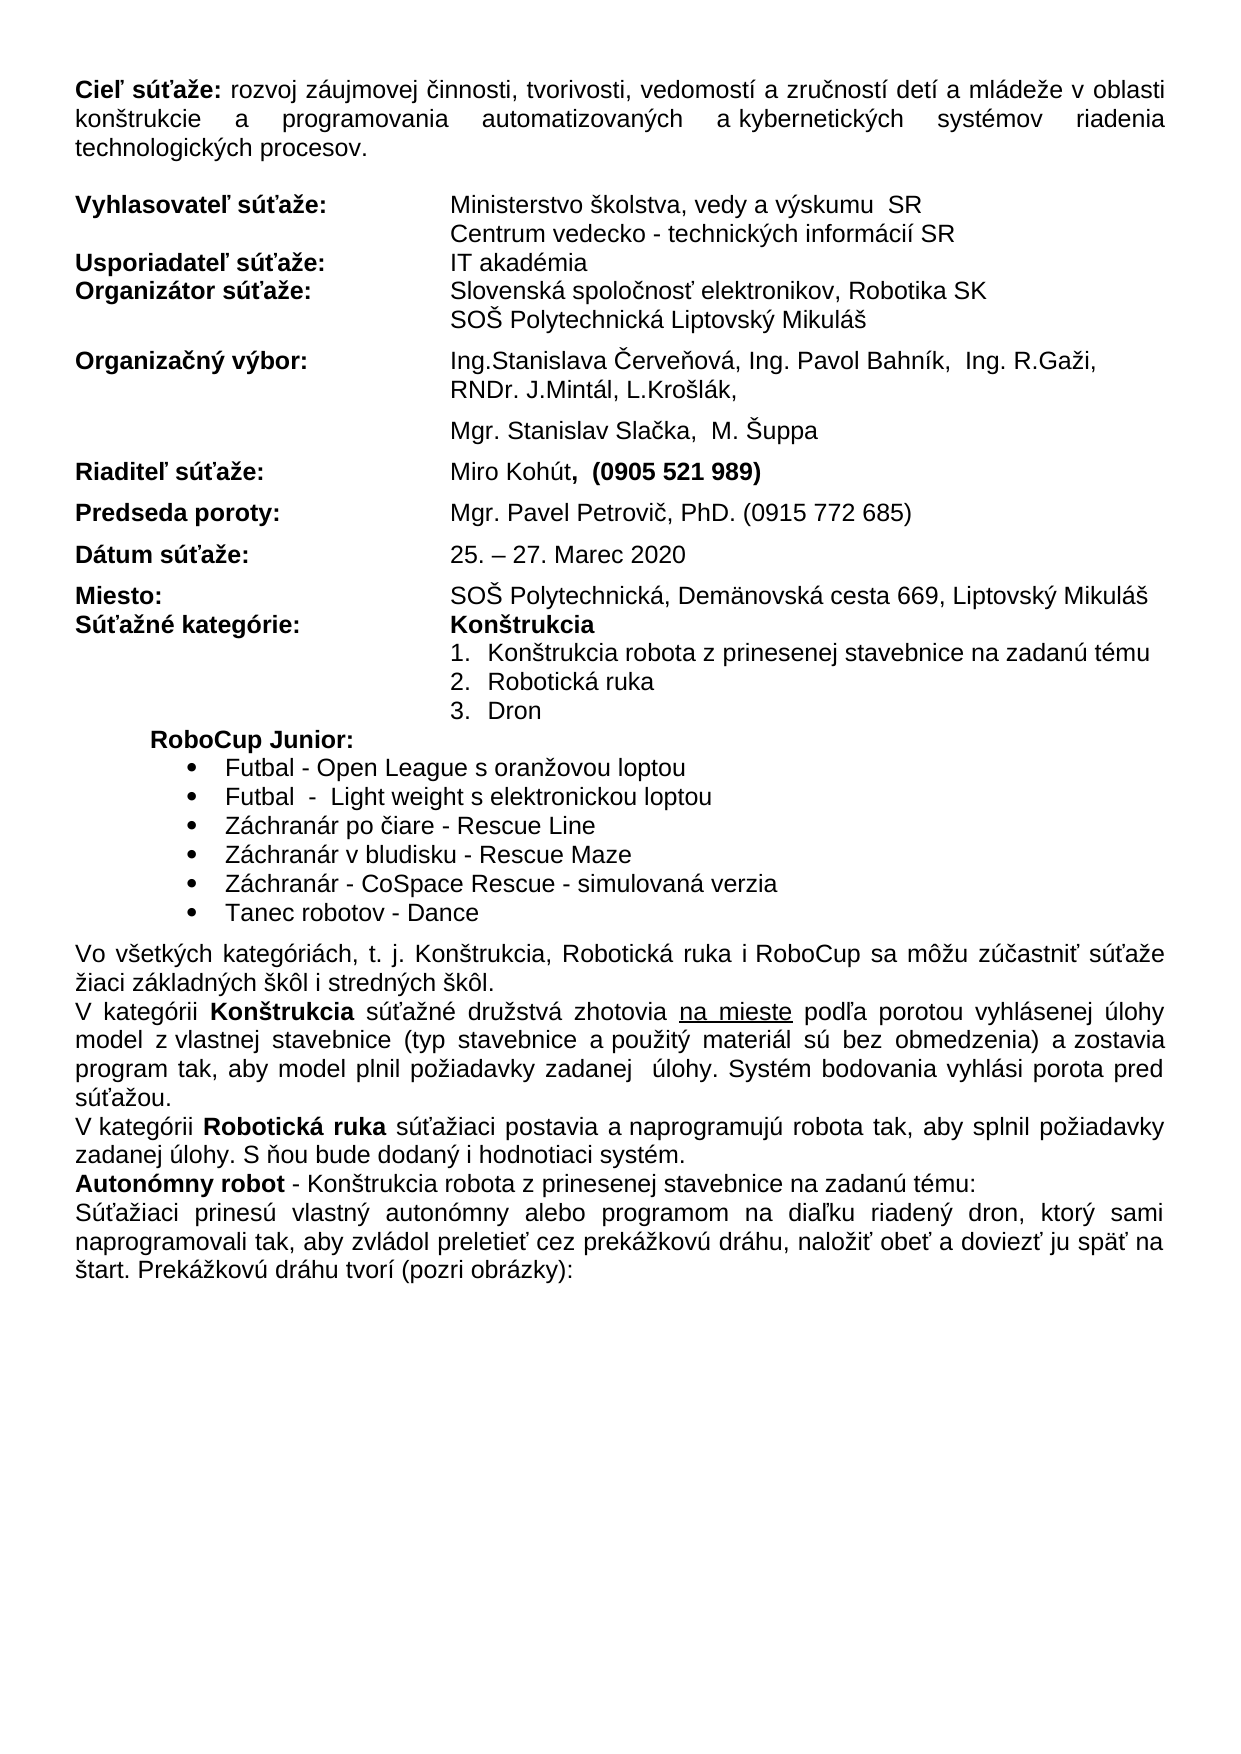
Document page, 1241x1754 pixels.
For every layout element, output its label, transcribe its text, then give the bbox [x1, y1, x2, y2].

list Záchranár po čiare - Rescue Line [187, 811, 1165, 840]
text Súťažiaci prinesú vlastný autonómny alebo programom na diaľku riadený dron, ktorý sami naprogramovali tak, aby zvládol preletieť cez prekážkovú dráhu, naložiť obeť a doviezť ju späť na štart. Prekážkovú dráhu tvorí (pozri obrázky): [75, 1198, 1165, 1284]
text Súťažné kategórie: Konštrukcia [75, 610, 1165, 638]
text Vo všetkých kategóriách, t. j. Konštrukcia, Robotická ruka i RoboCup sa môžu zúčastniť súťaže žiaci základných škôl i stredných škôl. [75, 939, 1165, 997]
text Autonómny robot - Konštrukcia robota z prinesenej stavebnice na zadanú tému: [75, 1169, 1165, 1198]
text Usporiadateľ súťaže: IT akadémia [75, 247, 1165, 276]
list Futbal - Light weight s elektronickou loptou [187, 782, 1165, 811]
text RoboCup Junior: [75, 725, 1165, 753]
text Centrum vedecko - technických informácií SR [75, 219, 1165, 247]
text V kategórii Robotická ruka súťažiaci postavia a naprogramujú robota tak, aby splnil požiadavky zadanej úlohy. S ňou bude dodaný i hodnotiaci systém. [75, 1112, 1165, 1169]
list Tanec robotov - Dance [187, 898, 1165, 927]
text Organizátor súťaže: Slovenská spoločnosť elektronikov, Robotika SK [75, 276, 1165, 305]
list Záchranár - CoSpace Rescue - simulovaná verzia [187, 869, 1165, 898]
text Organizačný výbor: Ing.Stanislava Červeňová, Ing. Pavol Bahník, Ing. R.Gaži, RNDr. J.Mintál, L.Krošlák, [75, 346, 1165, 404]
list Dron [450, 696, 1165, 725]
text Cieľ súťaže: rozvoj záujmovej činnosti, tvorivosti, vedomostí a zručností detí a mládeže v oblasti konštrukcie a programovania automatizovaných a kybernetických systémov riadenia technologických procesov. [75, 75, 1165, 161]
text Dátum súťaže: 25. – 27. Marec 2020 [75, 540, 1165, 568]
list Futbal - Open League s oranžovou loptou [187, 753, 1165, 782]
list Robotická ruka [450, 667, 1165, 696]
text V kategórii Konštrukcia súťažné družstvá zhotovia na mieste podľa porotou vyhlásenej úlohy model z vlastnej stavebnice (typ stavebnice a použitý materiál sú bez obmedzenia) a zostavia program tak, aby model plnil požiadavky zadanej úlohy. Systém bodovania vyhlási porota pred súťažou. [75, 997, 1165, 1112]
list Záchranár v bludisku - Rescue Maze [187, 840, 1165, 869]
text Riaditeľ súťaže: Miro Kohút, (0905 521 989) [75, 457, 1165, 486]
text Predseda poroty: Mgr. Pavel Petrovič, PhD. (0915 772 685) [75, 498, 1165, 527]
text Mgr. Stanislav Slačka, M. Šuppa [450, 416, 1165, 445]
text SOŠ Polytechnická Liptovský Mikuláš [75, 305, 1165, 334]
text Miesto: SOŠ Polytechnická, Demänovská cesta 669, Liptovský Mikuláš [75, 581, 1165, 610]
text Vyhlasovateľ súťaže: Ministerstvo školstva, vedy a výskumu SR [75, 190, 1165, 219]
list Konštrukcia robota z prinesenej stavebnice na zadanú tému [450, 638, 1165, 667]
